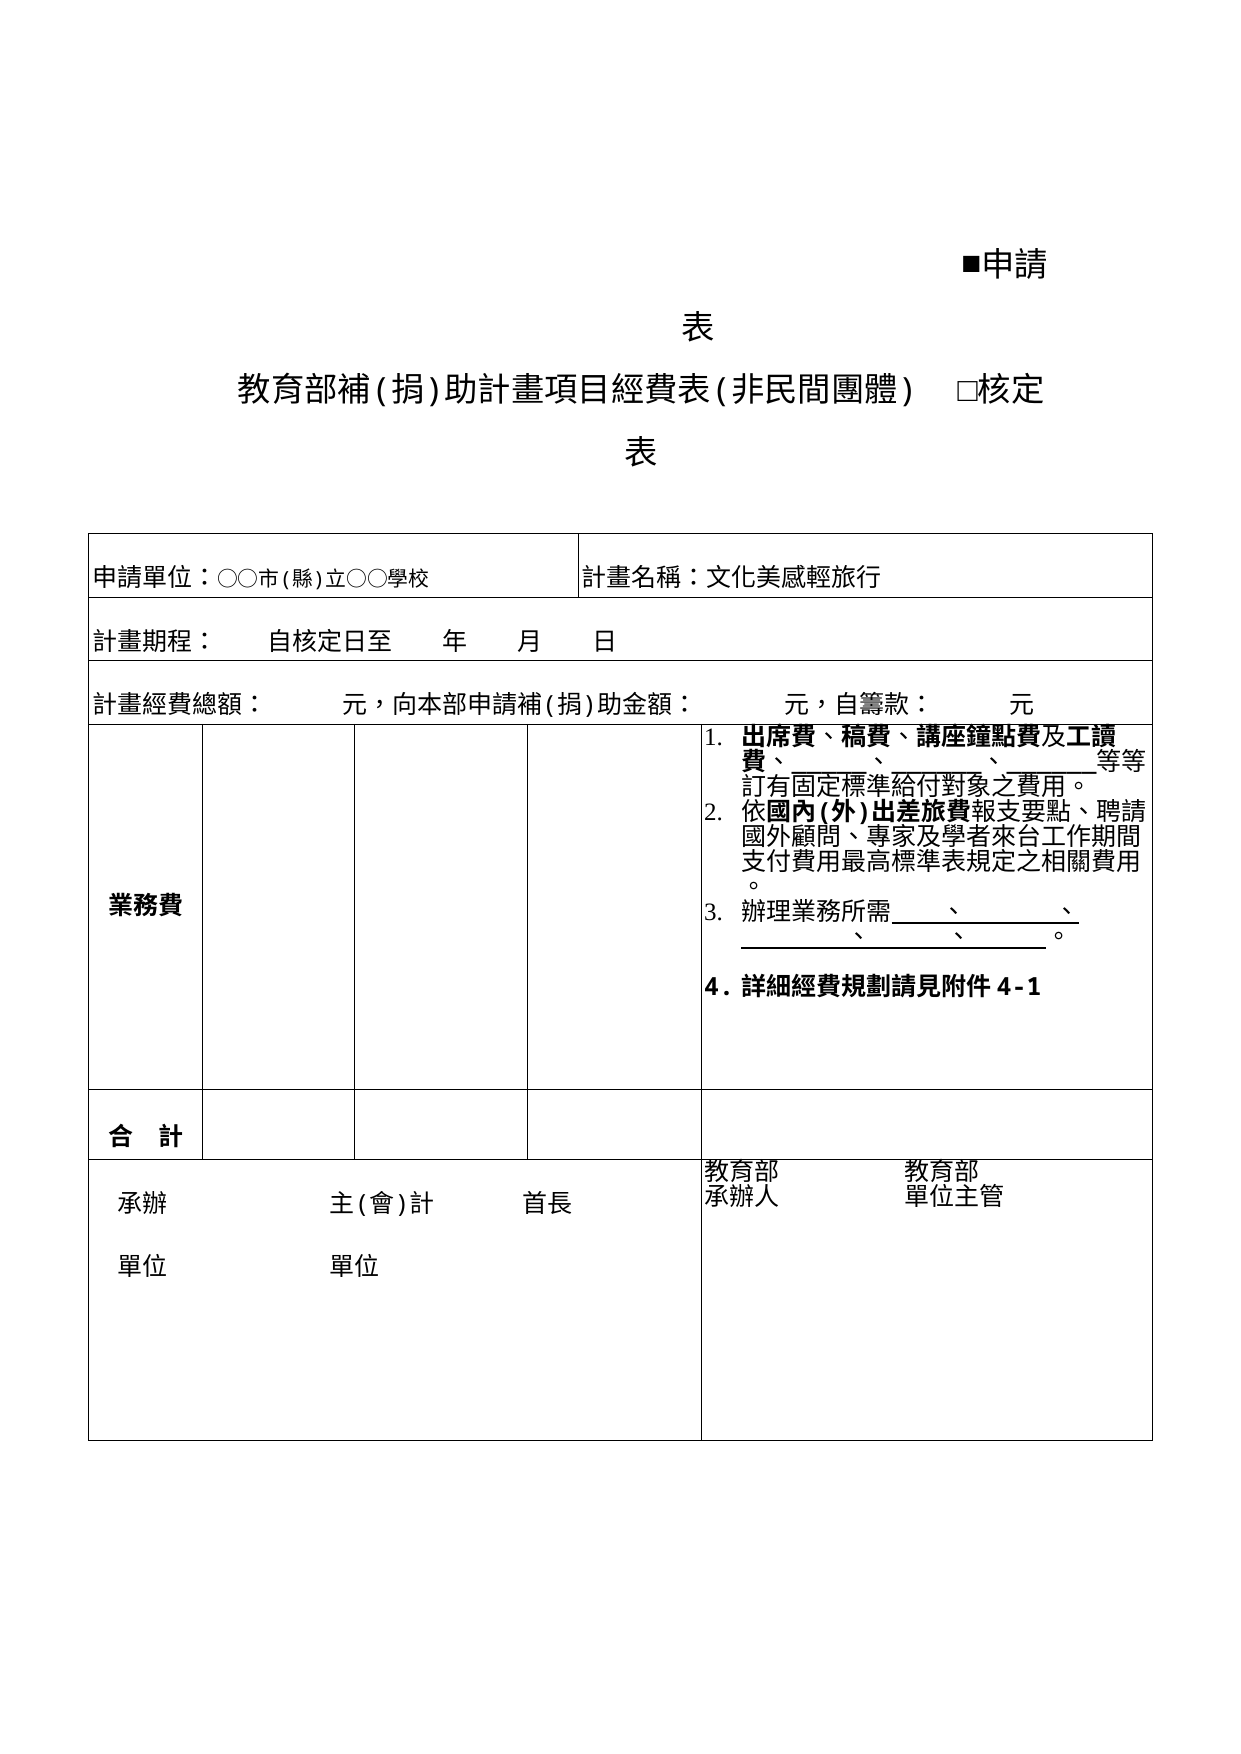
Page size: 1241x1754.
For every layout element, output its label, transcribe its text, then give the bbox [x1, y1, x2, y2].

table_cell 承辦 主(會)計 首長 單位 單位 [89, 1160, 701, 1440]
table_cell [702, 1090, 1152, 1159]
table_cell [202, 221, 210, 346]
table_cell 計畫經費總額： 元，向本部申請補(捐)助金額： 元，自籌款： 元 [89, 661, 1152, 724]
table_cell [1051, 221, 1152, 346]
table_cell [355, 471, 476, 533]
table_cell [230, 471, 354, 533]
table_header [89, 158, 202, 221]
table_cell [210, 471, 230, 533]
table_header [1051, 158, 1152, 221]
table_cell [202, 471, 210, 533]
table_cell [355, 221, 476, 346]
table_cell [476, 221, 678, 346]
table_cell [202, 346, 210, 471]
table_cell [210, 346, 230, 471]
table_cell [89, 346, 202, 471]
table_cell 業務費 [89, 725, 202, 1088]
table_cell 出席費、稿費、講座鐘點費及工讀費、_____、______、______等等訂有固定標準給付對象之費用。 依國內(外)出差旅費報支要點、聘請國外顧問、專家及學者來台工作期間支付費用最高標準表規定之相關費用 。 辦理業務所需 、 、 、 、 。 詳細經費規劃請見附件4-1 [702, 725, 1152, 1088]
table_cell 教育部 教育部 承辦人 單位主管 [702, 1160, 1152, 1440]
table_cell [210, 221, 230, 346]
table_cell [678, 471, 1051, 533]
table_cell [203, 1090, 354, 1159]
table_header [210, 158, 230, 221]
table_cell [1051, 346, 1152, 471]
table_cell [89, 471, 202, 533]
table_cell 計畫名稱：文化美感輕旅行 [579, 534, 1152, 597]
table_cell [203, 725, 354, 1088]
table_cell [1051, 471, 1152, 533]
table_cell [89, 221, 202, 346]
table_cell [476, 471, 678, 533]
table_cell [528, 725, 701, 1088]
table_header [678, 158, 1051, 221]
table_cell 合 計 [89, 1090, 202, 1159]
table_cell [528, 1090, 701, 1159]
table_cell [230, 221, 354, 346]
table_cell 教育部補(捐)助計畫項目經費表(非民間團體) □核定表 [230, 346, 1051, 471]
table_header [476, 158, 678, 221]
table_cell ■申請表 [678, 221, 1051, 346]
table_cell [355, 725, 527, 1088]
table_header [202, 158, 210, 221]
table_cell [355, 1090, 527, 1159]
table_cell 申請單位：○○市(縣)立○○學校 [89, 534, 578, 597]
table_cell 計畫期程： 自核定日至 年 月 日 [89, 598, 1152, 660]
table_header [355, 158, 476, 221]
table_header [230, 158, 354, 221]
